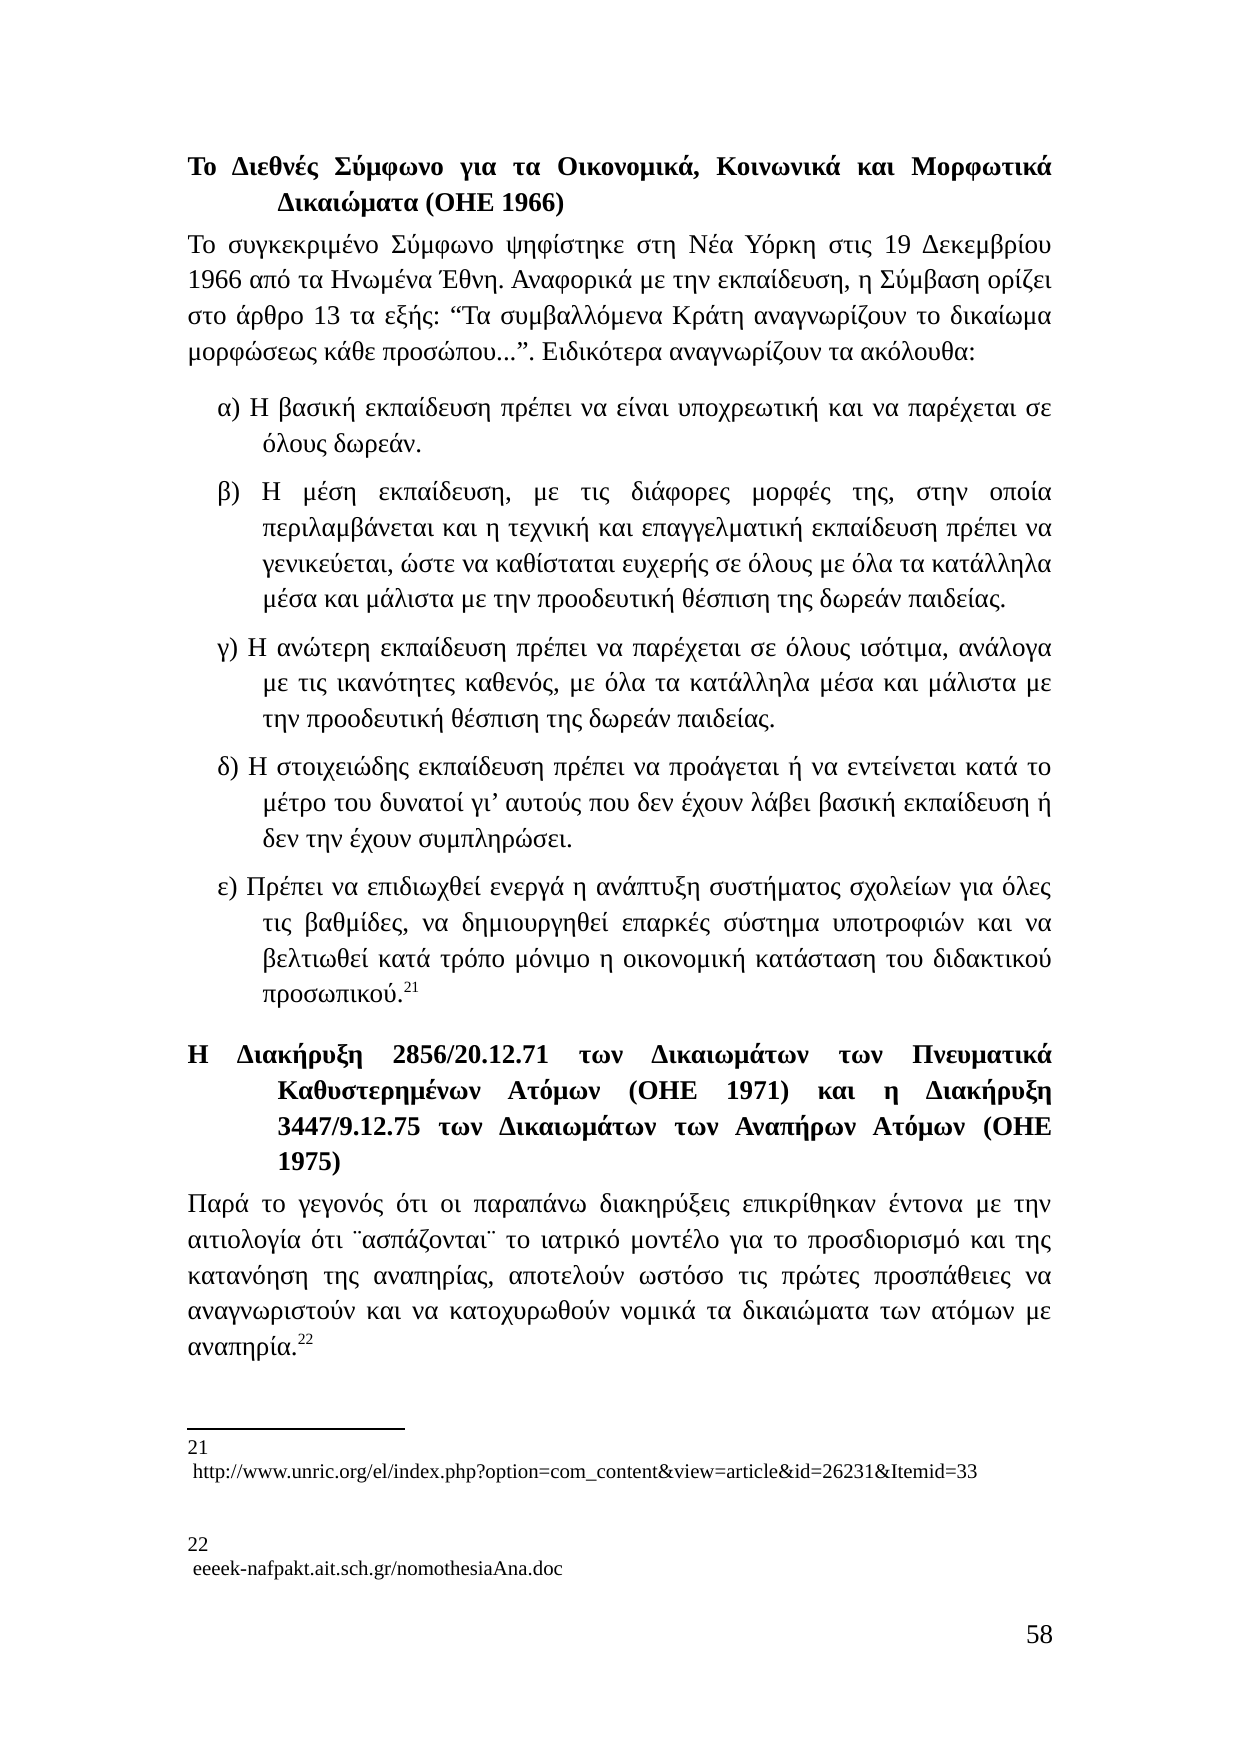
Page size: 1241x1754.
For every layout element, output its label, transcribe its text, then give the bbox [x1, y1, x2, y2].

text Παρά το γεγονός ότι οι παραπάνω διακηρύξεις επικρίθηκαν έντονα με την αιτιολογία ότι ¨ασπάζονται¨ το ιατρικό μοντέλο για το προσδιορισμό και της κατανόηση της αναπηρίας, αποτελούν ωστόσο τις πρώτες προσπάθειες να αναγνωριστούν και να κατοχυρωθούν νομικά τα δικαιώματα των ατόμων με αναπηρία. [187, 1187, 1053, 1361]
text eeeek-nafpakt.ait.sch.gr/nomothesiaAna.doc [187, 1532, 1053, 1580]
text http://www.unric.org/el/index.php?option=com_content&view=article&id=26231&Itemid=33 [187, 1435, 1053, 1483]
text α) Η βασική εκπαίδευση πρέπει να είναι υποχρεωτική και να παρέχεται σε όλους δωρεάν. [217, 391, 1053, 458]
text γ) Η ανώτερη εκπαίδευση πρέπει να παρέχεται σε όλους ισότιμα, ανάλογα με τις ικανότητες καθενός, με όλα τα κατάλληλα μέσα και μάλιστα με την προοδευτική θέσπιση της δωρεάν παιδείας. [217, 631, 1053, 733]
subtitle Το Διεθνές Σύμφωνο για τα Οικονομικά, Κοινωνικά και Μορφωτικά Δικαιώματα (ΟΗΕ 1966) [187, 150, 1053, 217]
subtitle Η Διακήρυξη 2856/20.12.71 των Δικαιωμάτων των Πνευματικά Καθυστερημένων Ατόμων (ΟΗΕ 1971) και η Διακήρυξη 3447/9.12.75 των Δικαιωμάτων των Αναπήρων Ατόμων (ΟΗΕ 1975) [187, 1038, 1053, 1176]
text ε) Πρέπει να επιδιωχθεί ενεργά η ανάπτυξη συστήματος σχολείων για όλες τις βαθμίδες, να δημιουργηθεί επαρκές σύστημα υποτροφιών και να βελτιωθεί κατά τρόπο μόνιμο η οικονομική κατάσταση του διδακτικού προσωπικού. [217, 870, 1053, 1008]
text Το συγκεκριμένο Σύμφωνο ψηφίστηκε στη Νέα Υόρκη στις 19 Δεκεμβρίου 1966 από τα Ηνωμένα Έθνη. Αναφορικά με την εκπαίδευση, η Σύμβαση ορίζει στο άρθρο 13 τα εξής: “Τα συμβαλλόμενα Κράτη αναγνωρίζουν το δικαίωμα μορφώσεως κάθε προσώπου...”. Ειδικότερα αναγνωρίζουν τα ακόλουθα: [187, 228, 1053, 366]
text β) Η μέση εκπαίδευση, με τις διάφορες μορφές της, στην οποία περιλαμβάνεται και η τεχνική και επαγγελματική εκπαίδευση πρέπει να γενικεύεται, ώστε να καθίσταται ευχερής σε όλους με όλα τα κατάλληλα μέσα και μάλιστα με την προοδευτική θέσπιση της δωρεάν παιδείας. [217, 475, 1053, 614]
text δ) Η στοιχειώδης εκπαίδευση πρέπει να προάγεται ή να εντείνεται κατά το μέτρο του δυνατοί γι’ αυτούς που δεν έχουν λάβει βασική εκπαίδευση ή δεν την έχουν συμπληρώσει. [217, 751, 1053, 853]
